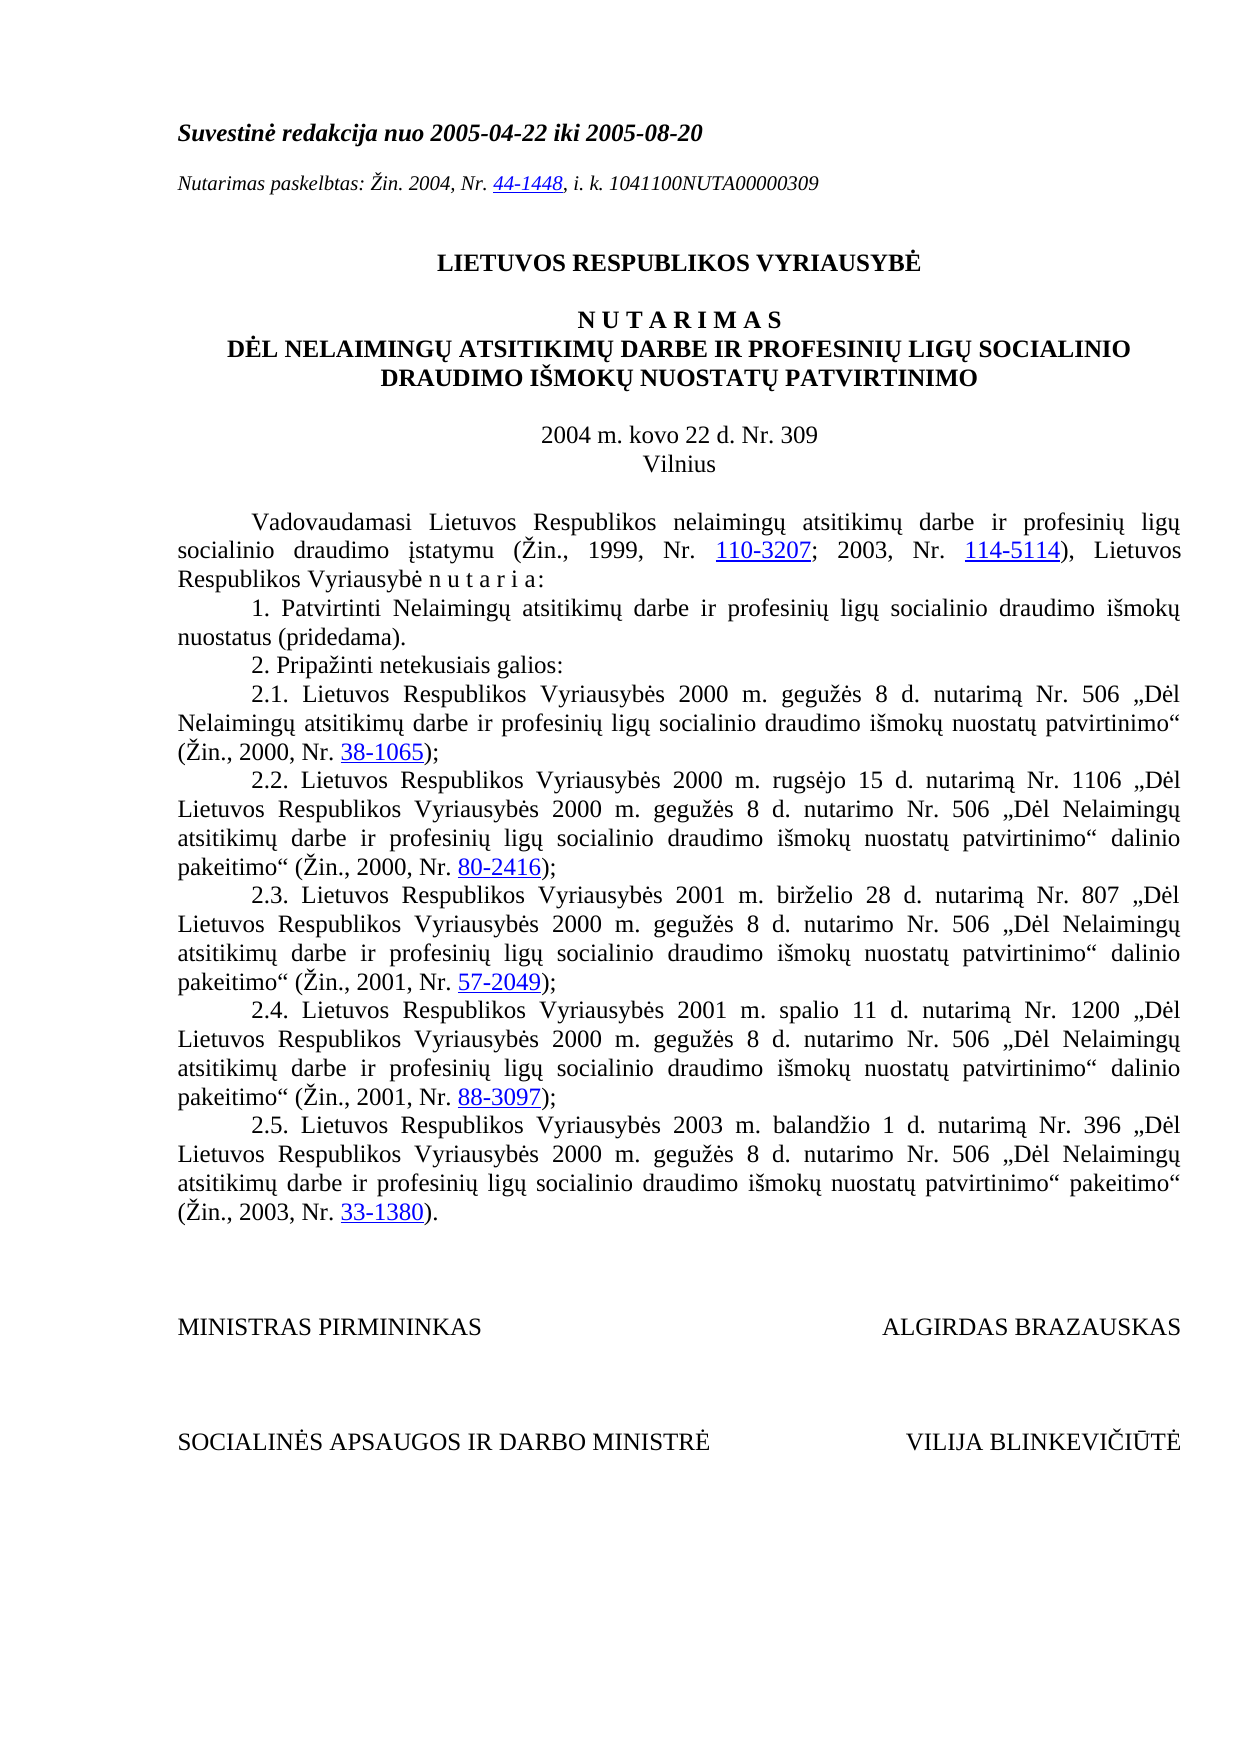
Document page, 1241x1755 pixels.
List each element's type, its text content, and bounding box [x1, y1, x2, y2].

text 2. Pripažinti netekusiais galios: [177, 650, 1181, 679]
text LIETUVOS RESPUBLIKOS VYRIAUSYBĖ [177, 248, 1181, 277]
text 2004 m. kovo 22 d. Nr. 309 [177, 420, 1181, 449]
text 2.3. Lietuvos Respublikos Vyriausybės 2001 m. birželio 28 d. nutarimą Nr. 807 „Dėl Lietuvos Respublikos Vyriausybės 2000 m. gegužės 8 d. nutarimo Nr. 506 „Dėl Nelaimingų atsitikimų darbe ir profesinių ligų socialinio draudimo išmokų nuostatų patvirtinimo“ dalinio pakeitimo“ (Žin., 2001, Nr. 57-2049); [177, 880, 1181, 995]
text 2.4. Lietuvos Respublikos Vyriausybės 2001 m. spalio 11 d. nutarimą Nr. 1200 „Dėl Lietuvos Respublikos Vyriausybės 2000 m. gegužės 8 d. nutarimo Nr. 506 „Dėl Nelaimingų atsitikimų darbe ir profesinių ligų socialinio draudimo išmokų nuostatų patvirtinimo“ dalinio pakeitimo“ (Žin., 2001, Nr. 88-3097); [177, 995, 1181, 1110]
text Ministras Pirmininkas Algirdas Brazauskas [177, 1312, 1181, 1340]
text Socialinės apsaugos ir darbo ministrė Vilija Blinkevičiūtė [177, 1427, 1181, 1455]
text 2.5. Lietuvos Respublikos Vyriausybės 2003 m. balandžio 1 d. nutarimą Nr. 396 „Dėl Lietuvos Respublikos Vyriausybės 2000 m. gegužės 8 d. nutarimo Nr. 506 „Dėl Nelaimingų atsitikimų darbe ir profesinių ligų socialinio draudimo išmokų nuostatų patvirtinimo“ pakeitimo“ (Žin., 2003, Nr. 33-1380). [177, 1110, 1181, 1225]
text 1. Patvirtinti Nelaimingų atsitikimų darbe ir profesinių ligų socialinio draudimo išmokų nuostatus (pridedama). [177, 593, 1181, 650]
text Nutarimas paskelbtas: Žin. 2004, Nr. 44-1448, i. k. 1041100NUTA00000309 [177, 171, 1181, 195]
text Vadovaudamasi Lietuvos Respublikos nelaimingų atsitikimų darbe ir profesinių ligų socialinio draudimo įstatymu (Žin., 1999, Nr. 110-3207; 2003, Nr. 114-5114), Lietuvos Respublikos Vyriausybė nutaria: [177, 507, 1181, 593]
text Suvestinė redakcija nuo 2005-04-22 iki 2005-08-20 [177, 118, 1181, 147]
text 2.2. Lietuvos Respublikos Vyriausybės 2000 m. rugsėjo 15 d. nutarimą Nr. 1106 „Dėl Lietuvos Respublikos Vyriausybės 2000 m. gegužės 8 d. nutarimo Nr. 506 „Dėl Nelaimingų atsitikimų darbe ir profesinių ligų socialinio draudimo išmokų nuostatų patvirtinimo“ dalinio pakeitimo“ (Žin., 2000, Nr. 80-2416); [177, 765, 1181, 880]
text DĖL NELAIMINGŲ ATSITIKIMŲ DARBE IR PROFESINIŲ LIGŲ SOCIALINIO DRAUDIMO IŠMOKŲ NUOSTATŲ PATVIRTINIMO [177, 334, 1181, 392]
text 2.1. Lietuvos Respublikos Vyriausybės 2000 m. gegužės 8 d. nutarimą Nr. 506 „Dėl Nelaimingų atsitikimų darbe ir profesinių ligų socialinio draudimo išmokų nuostatų patvirtinimo“ (Žin., 2000, Nr. 38-1065); [177, 679, 1181, 765]
text Vilnius [177, 449, 1181, 478]
text N U T A R I M A S [177, 305, 1181, 334]
